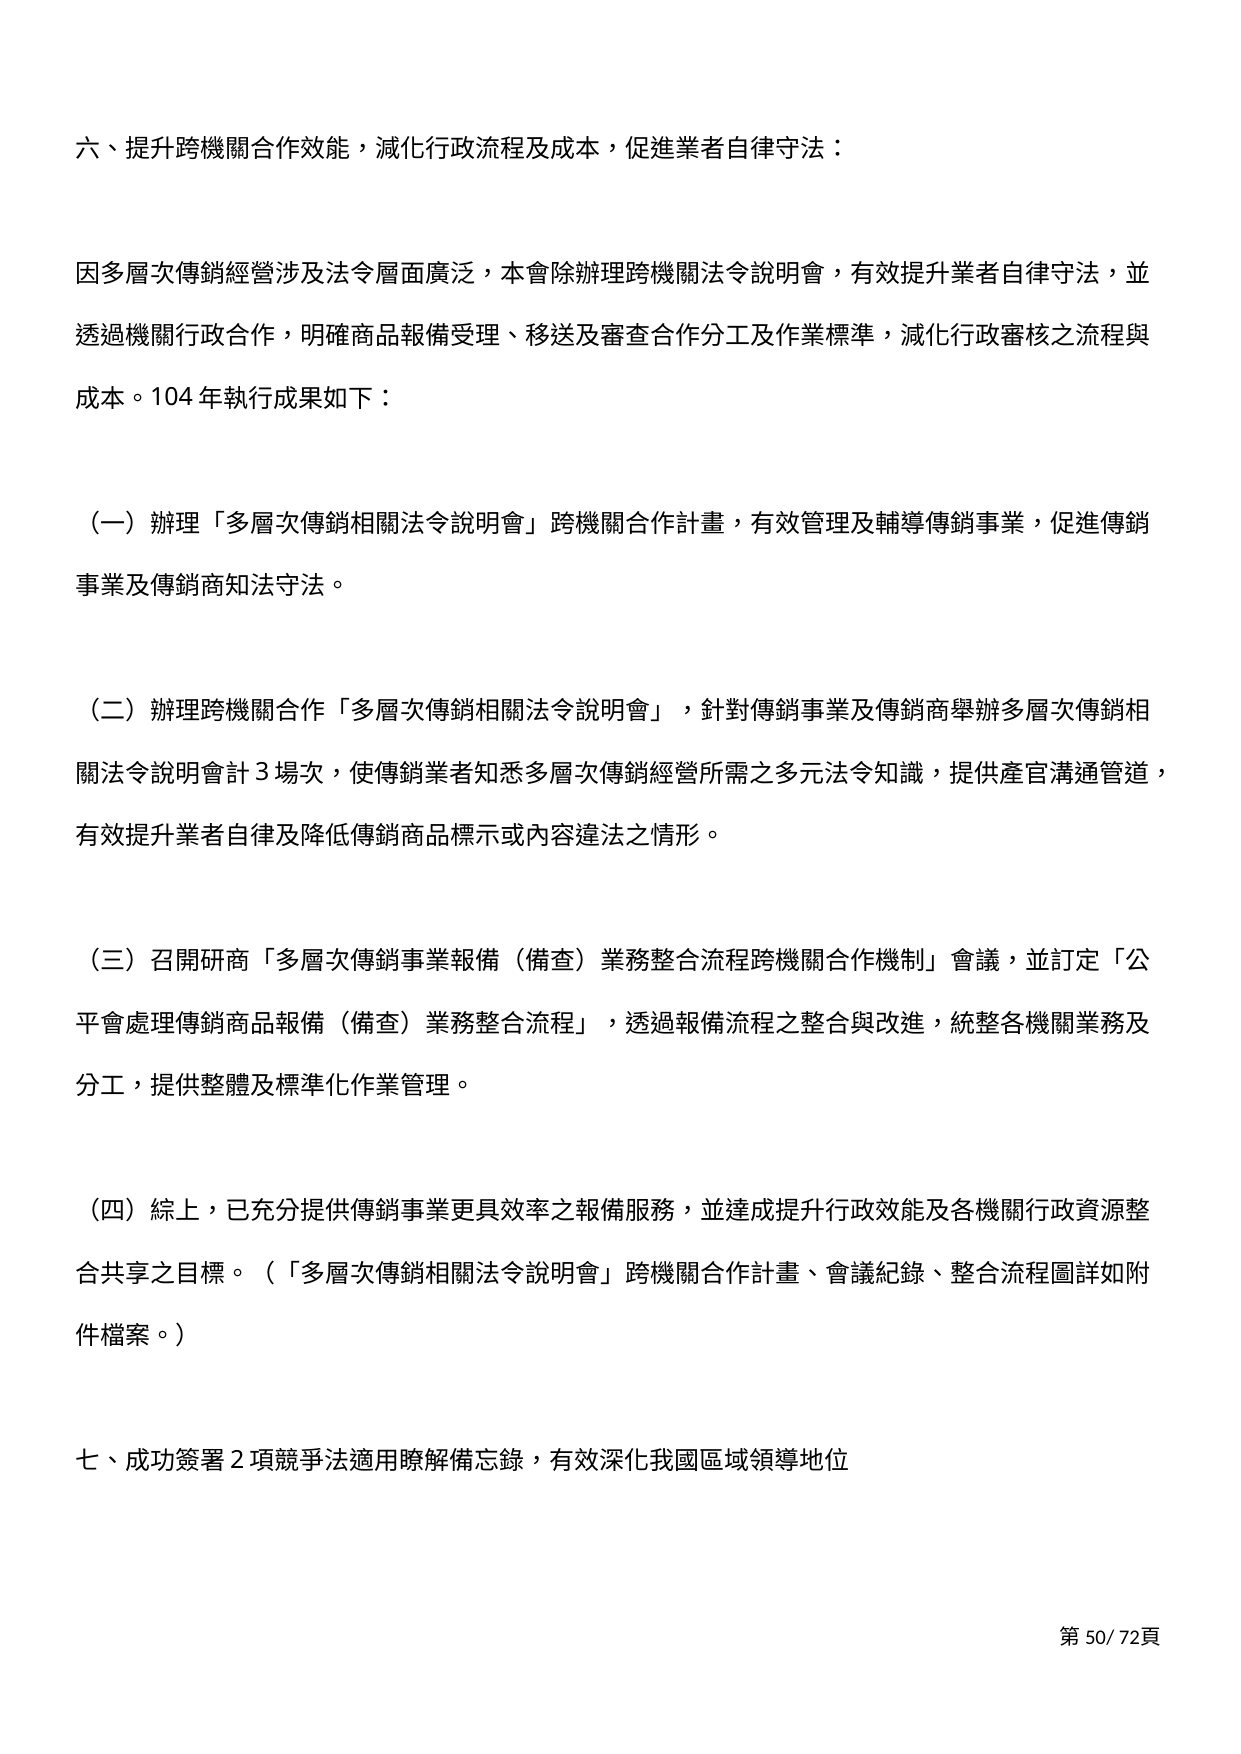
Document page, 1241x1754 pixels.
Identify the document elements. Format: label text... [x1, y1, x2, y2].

text 六、提升跨機關合作效能，減化行政流程及成本，促進業者自律守法： [75, 104, 1165, 167]
text （一）辦理「多層次傳銷相關法令說明會」跨機關合作計畫，有效管理及輔導傳銷事業，促進傳銷事業及傳銷商知法守法。 [75, 479, 1165, 604]
text （四）綜上，已充分提供傳銷事業更具效率之報備服務，並達成提升行政效能及各機關行政資源整合共享之目標。（「多層次傳銷相關法令說明會」跨機關合作計畫、會議紀錄、整合流程圖詳如附件檔案。） [75, 1167, 1165, 1354]
text 七、成功簽署2項競爭法適用瞭解備忘錄，有效深化我國區域領導地位 [75, 1417, 1165, 1479]
text （三）召開研商「多層次傳銷事業報備（備查）業務整合流程跨機關合作機制」會議，並訂定「公平會處理傳銷商品報備（備查）業務整合流程」，透過報備流程之整合與改進，統整各機關業務及分工，提供整體及標準化作業管理。 [75, 917, 1165, 1104]
text 因多層次傳銷經營涉及法令層面廣泛，本會除辦理跨機關法令說明會，有效提升業者自律守法，並透過機關行政合作，明確商品報備受理、移送及審查合作分工及作業標準，減化行政審核之流程與成本。104年執行成果如下： [75, 229, 1165, 417]
text （二）辦理跨機關合作「多層次傳銷相關法令說明會」，針對傳銷事業及傳銷商舉辦多層次傳銷相關法令說明會計3場次，使傳銷業者知悉多層次傳銷經營所需之多元法令知識，提供產官溝通管道，有效提升業者自律及降低傳銷商品標示或內容違法之情形。 [75, 667, 1165, 854]
